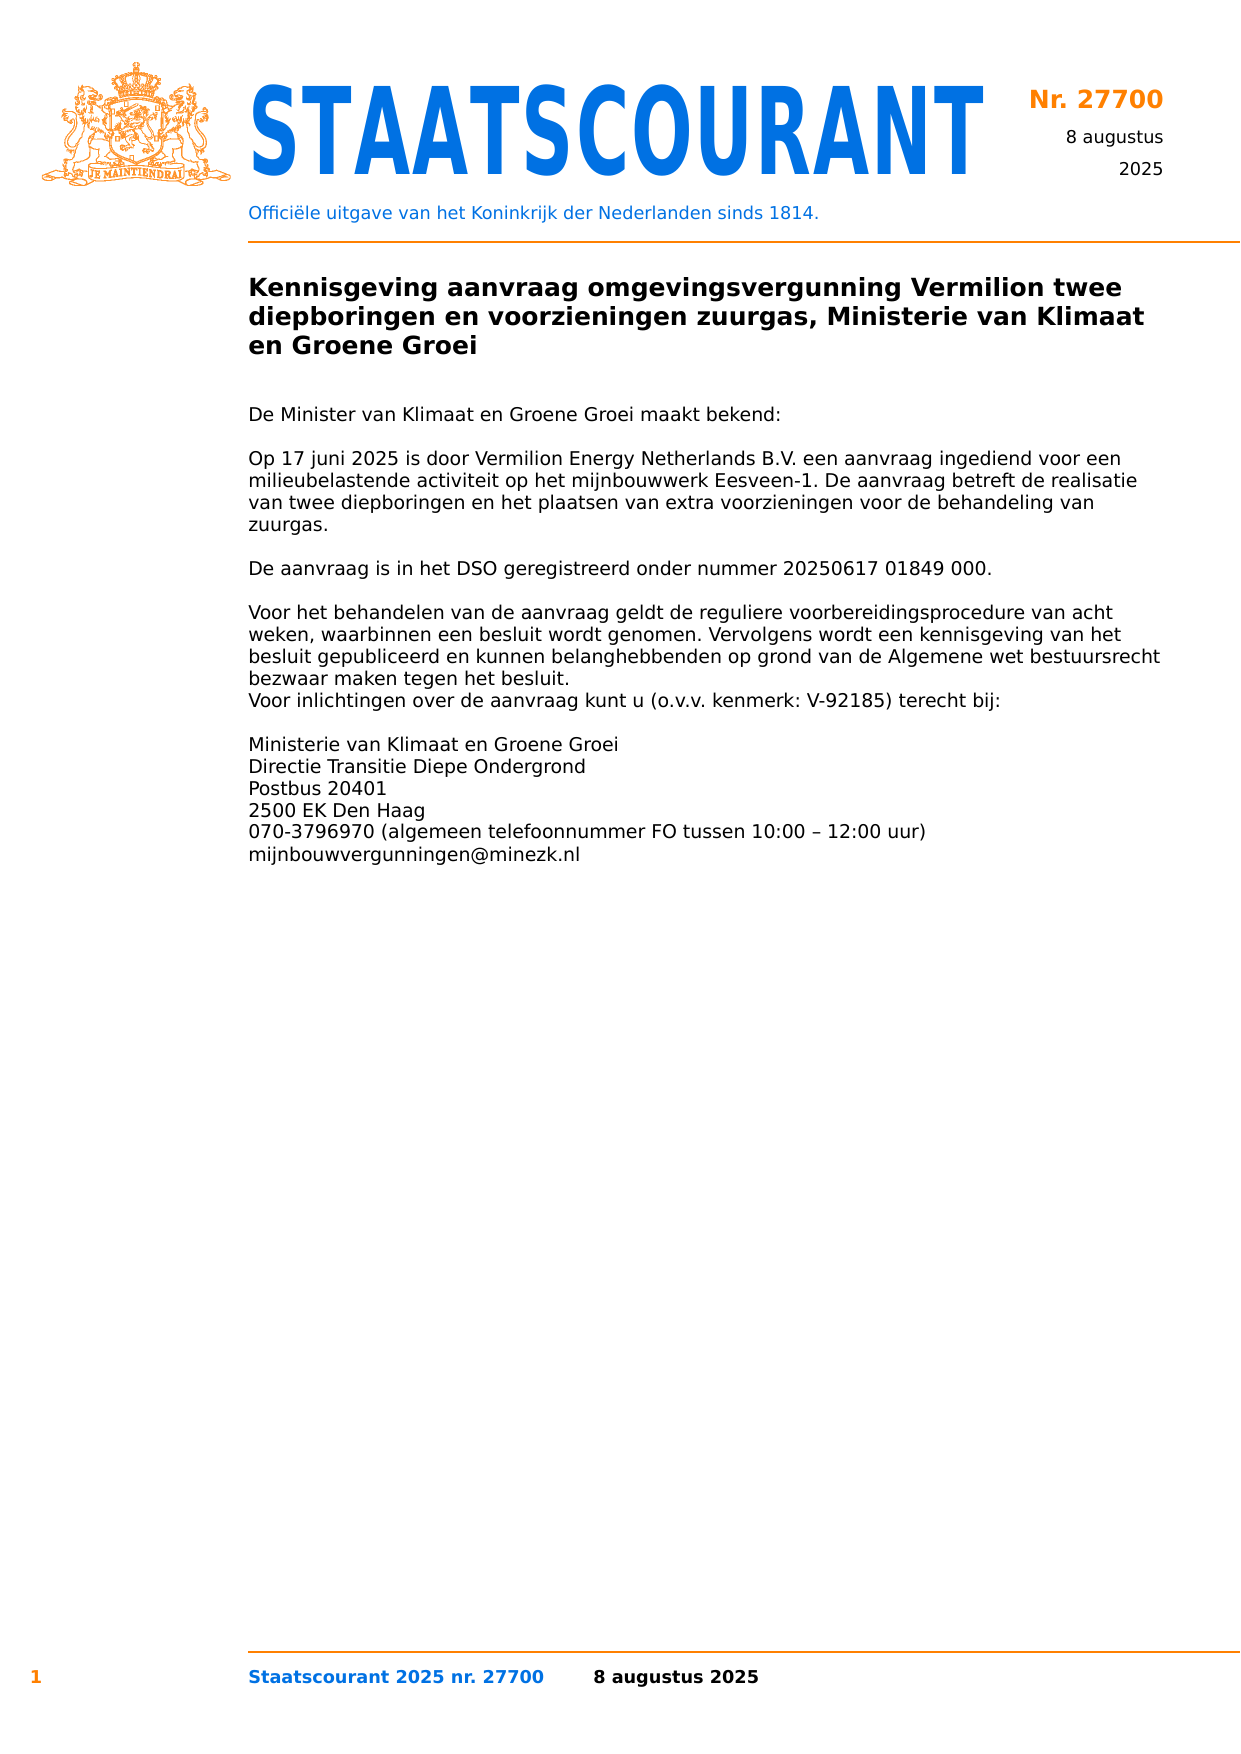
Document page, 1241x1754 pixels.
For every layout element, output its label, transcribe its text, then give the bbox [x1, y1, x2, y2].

text Postbus 20401 [248, 777, 1163, 799]
text Op 17 juni 2025 is door Vermilion Energy Netherlands B.V. een aanvraag ingediend voor een milieubelastende activiteit op het mijnbouwwerk Eesveen-1. De aanvraag betreft de realisatie van twee diepboringen en het plaatsen van extra voorzieningen voor de behandeling van zuurgas. [248, 448, 1163, 536]
table_cell Officiële uitgave van het Koninkrijk der Nederlanden sinds 1814. [248, 203, 1240, 241]
subtitle Kennisgeving aanvraag omgevingsvergunning Vermilion twee diepboringen en voorzieningen zuurgas, Ministerie van Klimaat en Groene Groei [248, 273, 1163, 361]
text Voor het behandelen van de aanvraag geldt de reguliere voorbereidingsprocedure van acht weken, waarbinnen een besluit wordt genomen. Vervolgens wordt een kennisgeving van het besluit gepubliceerd en kunnen belanghebbenden op grond van de Algemene wet bestuursrecht bezwaar maken tegen het besluit. [248, 602, 1163, 690]
text mijnbouwvergunningen@minezk.nl [248, 843, 1163, 865]
text 070-3796970 (algemeen telefoonnummer FO tussen 10:00 – 12:00 uur) [248, 821, 1163, 843]
picture [41, 62, 231, 186]
text Directie Transitie Diepe Ondergrond [248, 756, 1163, 777]
text Voor inlichtingen over de aanvraag kunt u (o.v.v. kenmerk: V-92185) terecht bij: [248, 690, 1163, 712]
text Ministerie van Klimaat en Groene Groei [248, 733, 1163, 756]
text 2500 EK Den Haag [248, 799, 1163, 821]
table_cell 2025 [998, 153, 1240, 203]
text De Minister van Klimaat en Groene Groei maakt bekend: [248, 404, 1163, 426]
table_header Nr. 27700 [998, 62, 1240, 121]
table_cell 8 augustus [998, 121, 1240, 153]
table_header [25, 62, 248, 241]
text De aanvraag is in het DSO geregistreerd onder nummer 20250617 01849 000. [248, 558, 1163, 580]
table_header STAATSCOURANT [248, 62, 998, 203]
